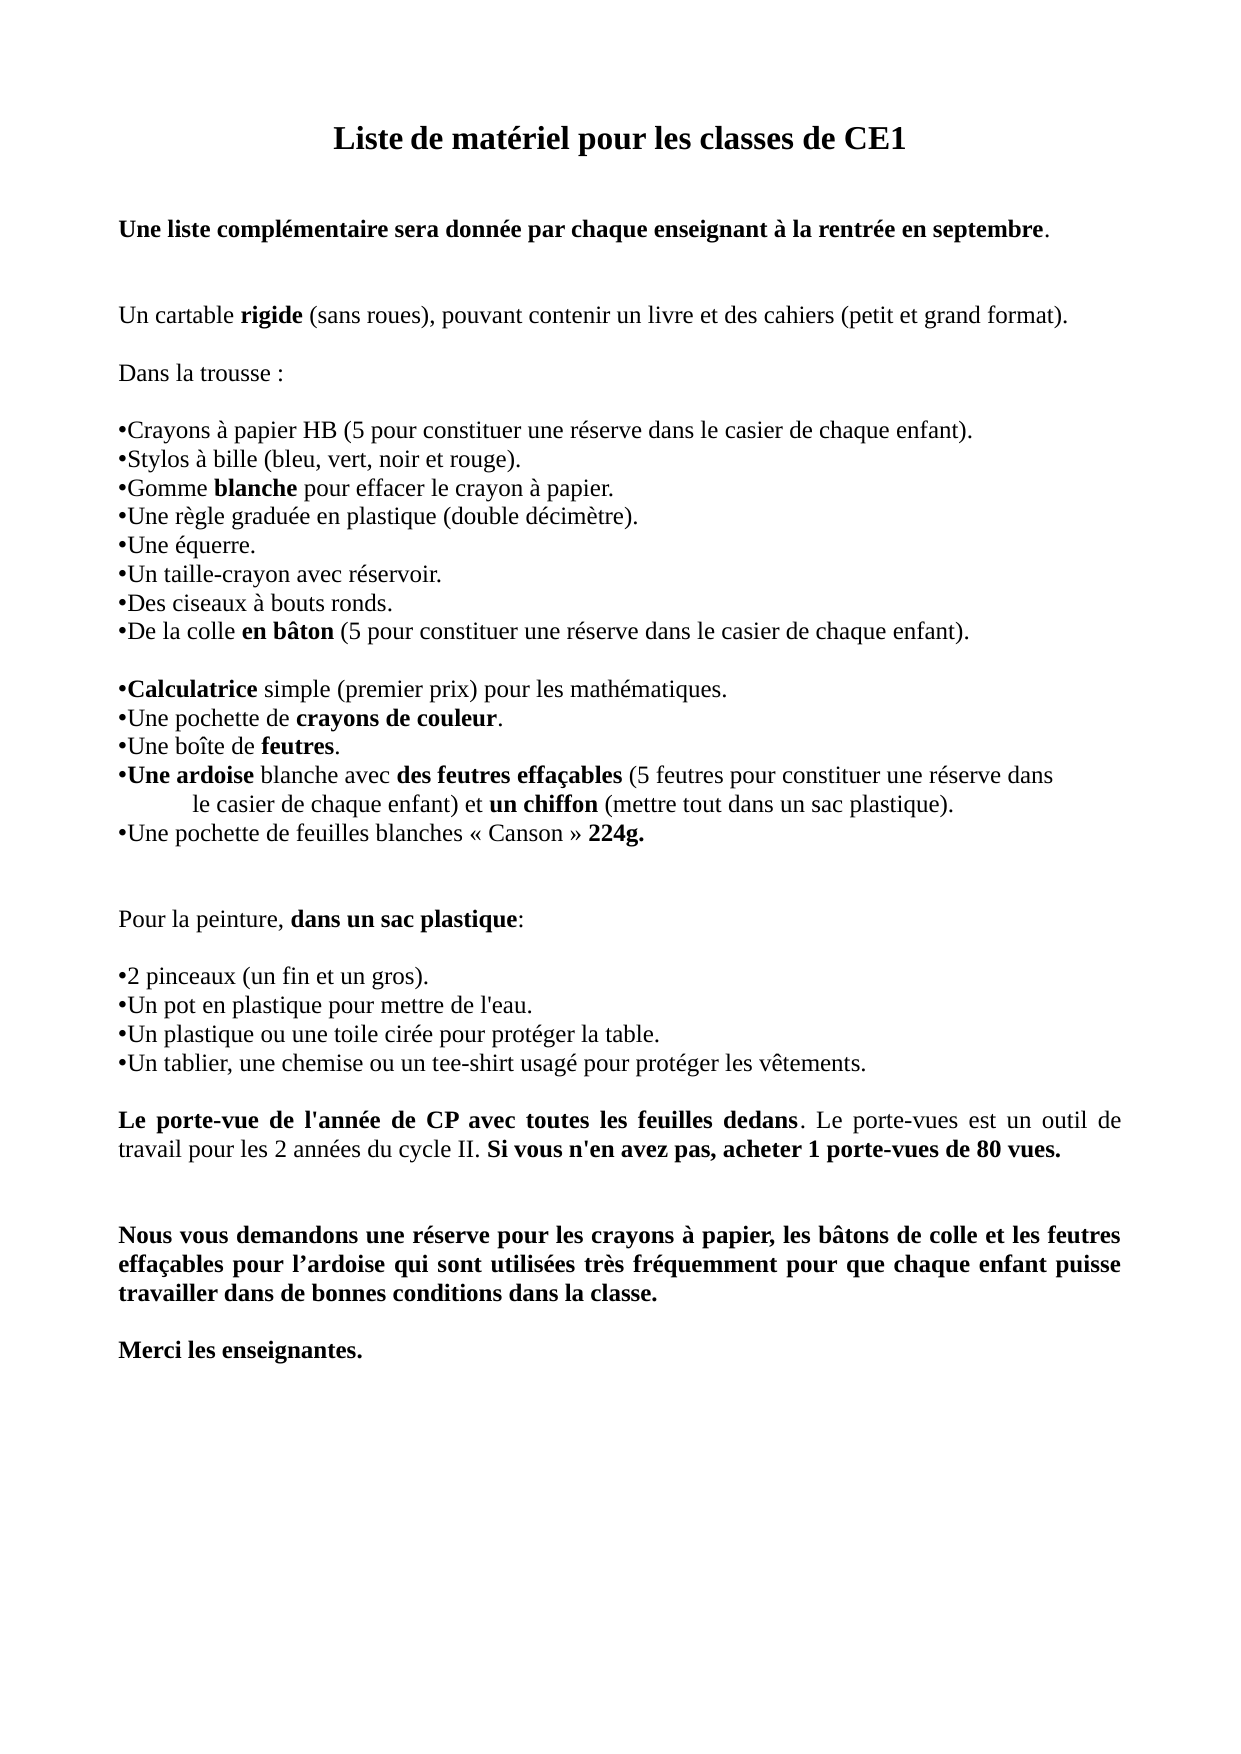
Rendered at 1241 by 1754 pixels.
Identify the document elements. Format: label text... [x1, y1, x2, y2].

text Un cartable rigide (sans roues), pouvant contenir un livre et des cahiers (petit et grand format). [118, 300, 1122, 329]
list De la colle en bâton (5 pour constituer une réserve dans le casier de chaque enfant). [118, 616, 1122, 645]
text Une liste complémentaire sera donnée par chaque enseignant à la rentrée en septembre. [118, 214, 1122, 243]
list Un pot en plastique pour mettre de l'eau. [118, 990, 1122, 1019]
text Merci les enseignantes. [118, 1335, 1122, 1364]
list Gomme blanche pour effacer le crayon à papier. [118, 473, 1122, 501]
text Pour la peinture, dans un sac plastique: [118, 904, 1122, 933]
list Une pochette de crayons de couleur. [118, 703, 1122, 731]
list Un taille-crayon avec réservoir. [118, 559, 1122, 588]
list Une règle graduée en plastique (double décimètre). [118, 501, 1122, 530]
list Une boîte de feutres. [118, 731, 1122, 760]
list Calculatrice simple (premier prix) pour les mathématiques. [118, 674, 1122, 703]
list Une pochette de feuilles blanches « Canson » 224g. [118, 818, 1122, 846]
list 2 pinceaux (un fin et un gros). [118, 961, 1122, 990]
list Crayons à papier HB (5 pour constituer une réserve dans le casier de chaque enfant). [118, 415, 1122, 444]
list Des ciseaux à bouts ronds. [118, 588, 1122, 616]
list Une équerre. [118, 530, 1122, 559]
list Une ardoise blanche avec des feutres effaçables (5 feutres pour constituer une réserve dans [118, 760, 1122, 789]
text le casier de chaque enfant) et un chiffon (mettre tout dans un sac plastique). [118, 789, 1122, 818]
list Un tablier, une chemise ou un tee-shirt usagé pour protéger les vêtements. [118, 1048, 1122, 1076]
text Nous vous demandons une réserve pour les crayons à papier, les bâtons de colle et les feutres effaçables pour l’ardoise qui sont utilisées très fréquemment pour que chaque enfant puisse travailler dans de bonnes conditions dans la classe. [118, 1220, 1122, 1306]
text Le porte-vue de l'année de CP avec toutes les feuilles dedans. Le porte-vues est un outil de travail pour les 2 années du cycle II. Si vous n'en avez pas, acheter 1 porte-vues de 80 vues. [118, 1105, 1122, 1163]
text Dans la trousse : [118, 358, 1122, 386]
list Stylos à bille (bleu, vert, noir et rouge). [118, 444, 1122, 473]
text Liste de matériel pour les classes de CE1 [118, 118, 1122, 156]
list Un plastique ou une toile cirée pour protéger la table. [118, 1019, 1122, 1048]
